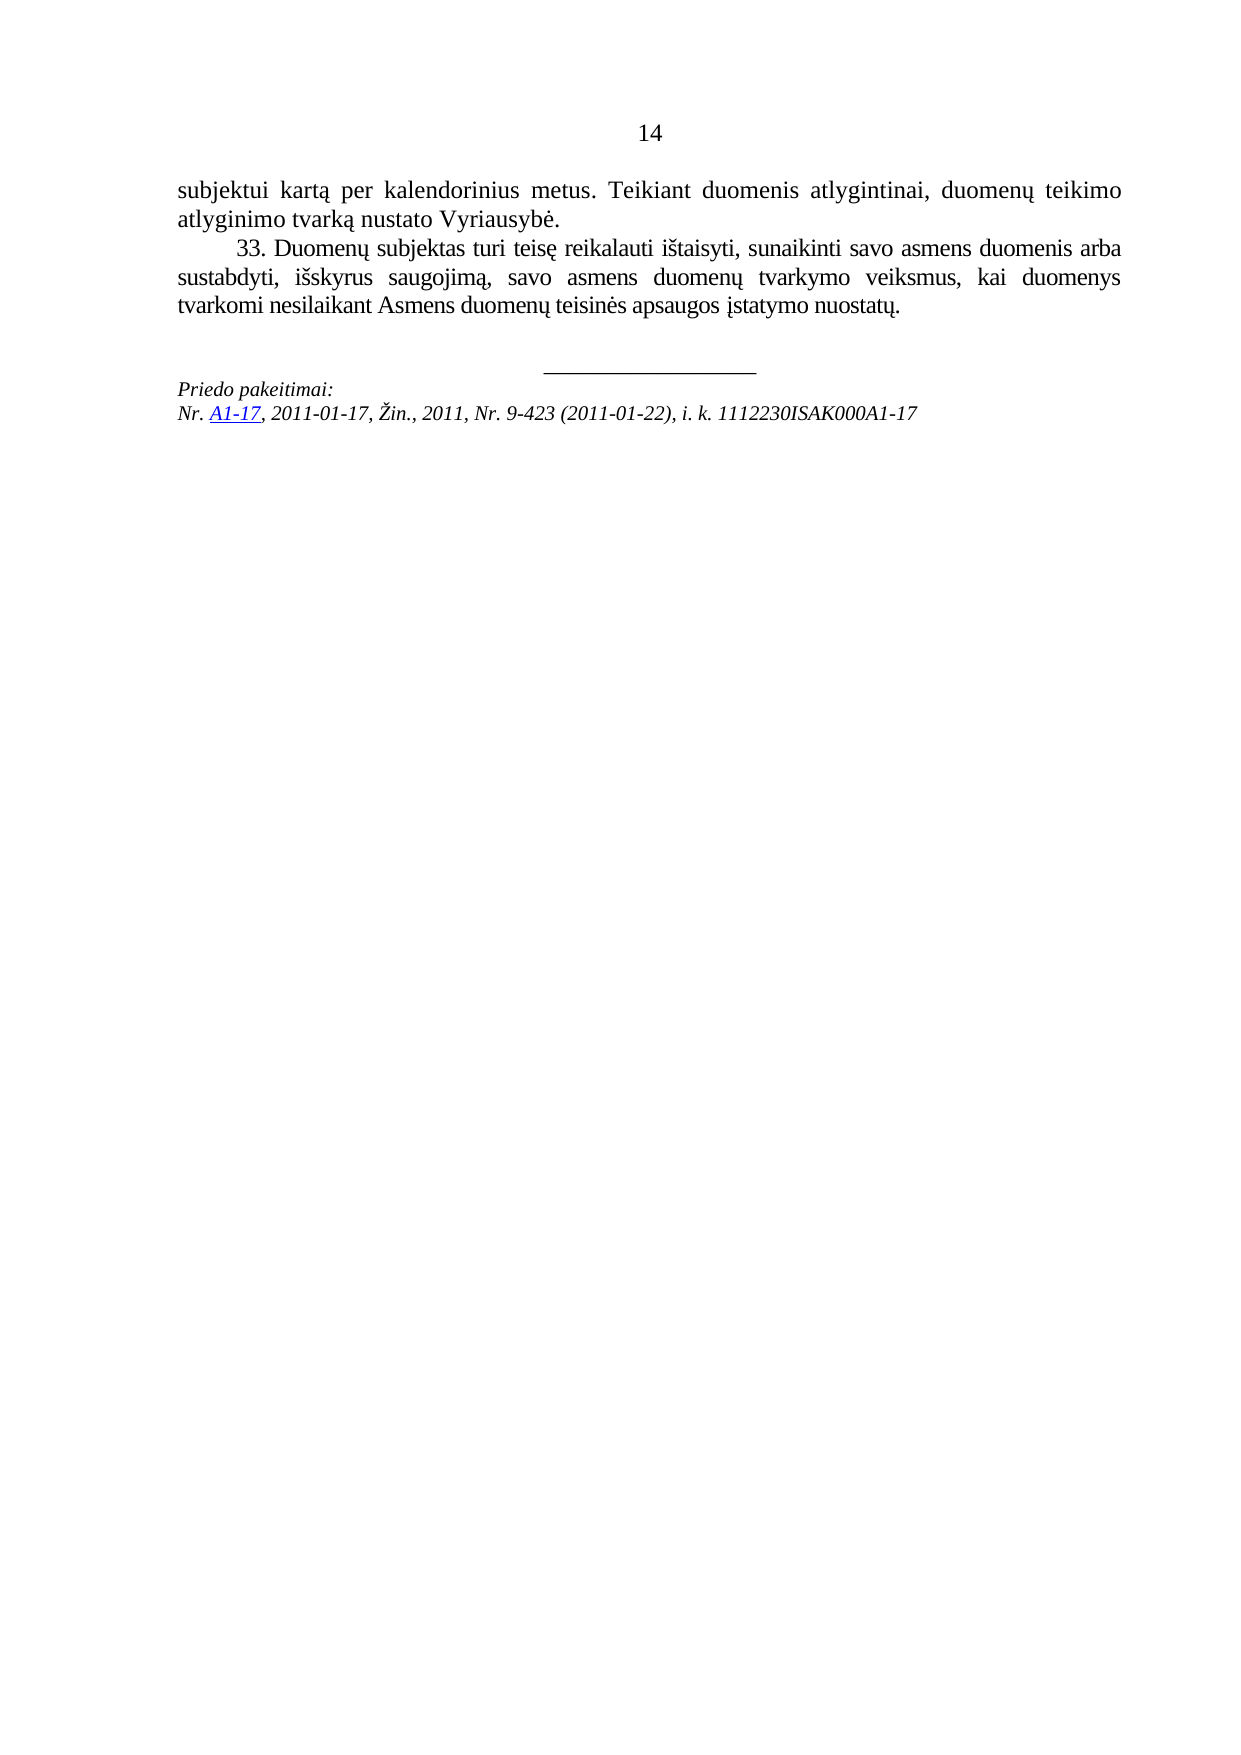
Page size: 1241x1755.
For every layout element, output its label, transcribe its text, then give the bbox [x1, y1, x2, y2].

text subjektui kartą per kalendorinius metus. Teikiant duomenis atlygintinai, duomenų teikimo atlyginimo tvarką nustato Vyriausybė. [177, 176, 1122, 233]
text 33. Duomenų subjektas turi teisę reikalauti ištaisyti, sunaikinti savo asmens duomenis arba sustabdyti, išskyrus saugojimą, savo asmens duomenų tvarkymo veiksmus, kai duomenys tvarkomi nesilaikant Asmens duomenų teisinės apsaugos įstatymo nuostatų. [177, 233, 1122, 319]
text Priedo pakeitimai: [177, 377, 1122, 401]
text Nr. A1-17, 2011-01-17, Žin., 2011, Nr. 9-423 (2011-01-22), i. k. 1112230ISAK000A1-17 [177, 401, 1122, 425]
text _________________ [177, 348, 1122, 377]
